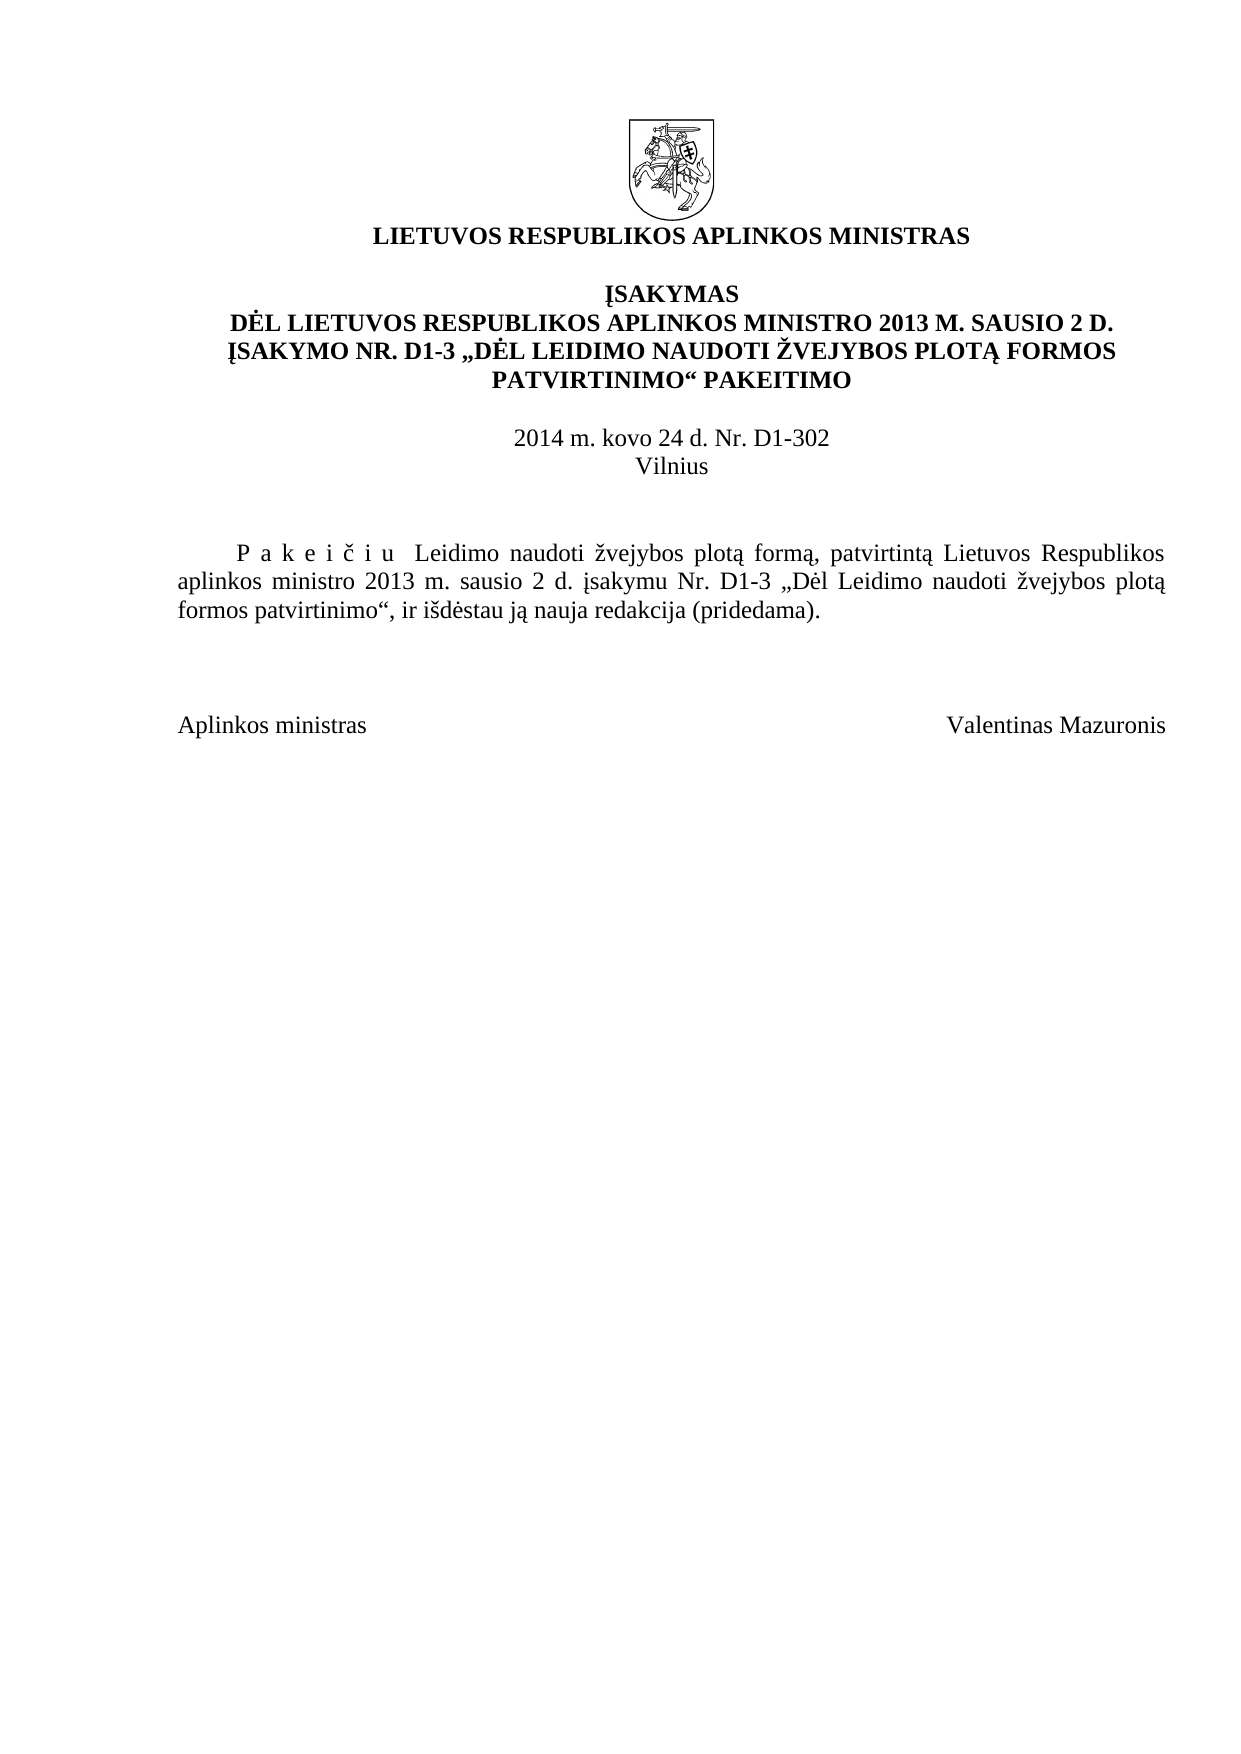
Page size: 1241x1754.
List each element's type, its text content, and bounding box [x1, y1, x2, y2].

text LIETUVOS RESPUBLIKOS APLINKOS MINISTRAS [177, 221, 1166, 250]
text 2014 m. kovo 24 d. Nr. D1-302 [177, 423, 1166, 451]
text DĖL LIETUVOS RESPUBLIKOS APLINKOS MINISTRO 2013 M. SAUSIO 2 D. ĮSAKYMO NR. D1-3 „DĖL LEIDIMO NAUDOTI ŽVEJYBOS PLOTĄ FORMOS PATVIRTINIMO“ PAKEITIMO [177, 308, 1166, 394]
text Aplinkos ministras Valentinas Mazuronis [177, 710, 1166, 739]
text P a k e i č i u Leidimo naudoti žvejybos plotą formą, patvirtintą Lietuvos Respublikos aplinkos ministro 2013 m. sausio 2 d. įsakymu Nr. D1-3 „Dėl Leidimo naudoti žvejybos plotą formos patvirtinimo“, ir išdėstau ją nauja redakcija (pridedama). [177, 538, 1166, 624]
text ĮSAKYMAS [177, 279, 1166, 308]
text Vilnius [177, 451, 1166, 509]
